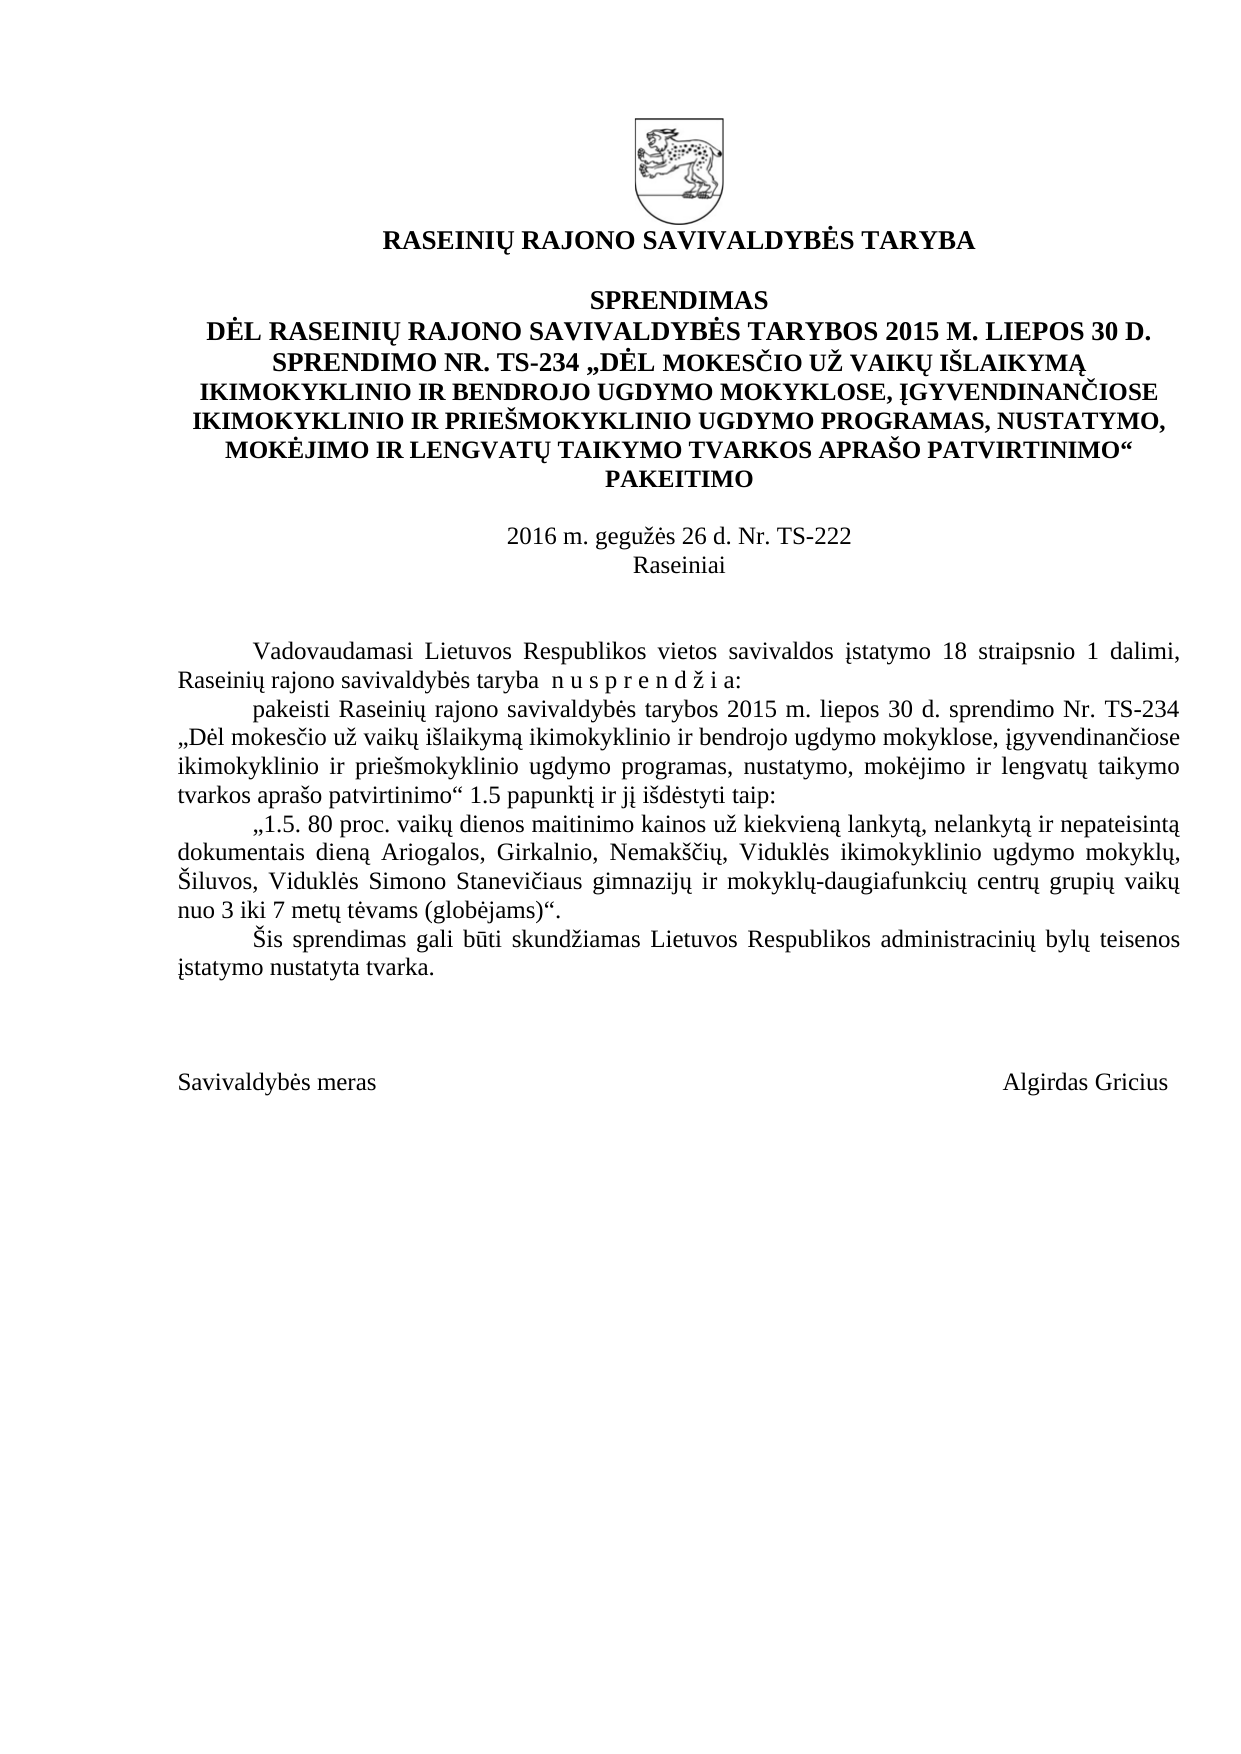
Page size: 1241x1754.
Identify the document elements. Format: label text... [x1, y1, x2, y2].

text Šis sprendimas gali būti skundžiamas Lietuvos Respublikos administracinių bylų teisenos įstatymo nustatyta tvarka. [177, 924, 1181, 981]
text Raseiniai [177, 550, 1181, 579]
text pakeisti Raseinių rajono savivaldybės tarybos 2015 m. liepos 30 d. sprendimo Nr. TS-234 „Dėl mokesčio už vaikų išlaikymą ikimokyklinio ir bendrojo ugdymo mokyklose, įgyvendinančiose ikimokyklinio ir priešmokyklinio ugdymo programas, nustatymo, mokėjimo ir lengvatų taikymo tvarkos aprašo patvirtinimo“ 1.5 papunktį ir jį išdėstyti taip: [177, 694, 1181, 809]
text 2016 m. gegužės 26 d. Nr. TS-222 [177, 521, 1181, 550]
text DĖL RASEINIŲ RAJONO SAVIVALDYBĖS tarybos 2015 m. liepos 30 d. sprendimo Nr. TS-234 „DĖL MOKESČIO UŽ VAIKŲ IŠLAIKYMĄ IKIMOKYKLINIO IR BENDROJO UGDYMO MOKYKLOSE, ĮGYVENDINANČIOSE IKIMOKYKLINIO IR PRIEŠMOKYKLINIO UGDYMO PROGRAMAS, NUSTATYMO, MOKĖJIMO IR LENGVATŲ TAIKYMO TVARKOS APRAŠO PATVIRTINIMO“ pakeitimo [177, 315, 1181, 492]
text „1.5. 80 proc. vaikų dienos maitinimo kainos už kiekvieną lankytą, nelankytą ir nepateisintą dokumentais dieną Ariogalos, Girkalnio, Nemakščių, Viduklės ikimokyklinio ugdymo mokyklų, Šiluvos, Viduklės Simono Stanevičiaus gimnazijų ir mokyklų-daugiafunkcių centrų grupių vaikų nuo 3 iki 7 metų tėvams (globėjams)“. [177, 809, 1181, 924]
text RASEINIŲ RAJONO SAVIVALDYBĖS TARYBA [177, 224, 1181, 255]
text SPRENDIMAS [177, 284, 1181, 315]
text Vadovaudamasi Lietuvos Respublikos vietos savivaldos įstatymo 18 straipsnio 1 dalimi, Raseinių rajono savivaldybės taryba n u s p r e n d ž i a: [177, 636, 1181, 694]
text Savivaldybės meras Algirdas Gricius [177, 1067, 1181, 1096]
